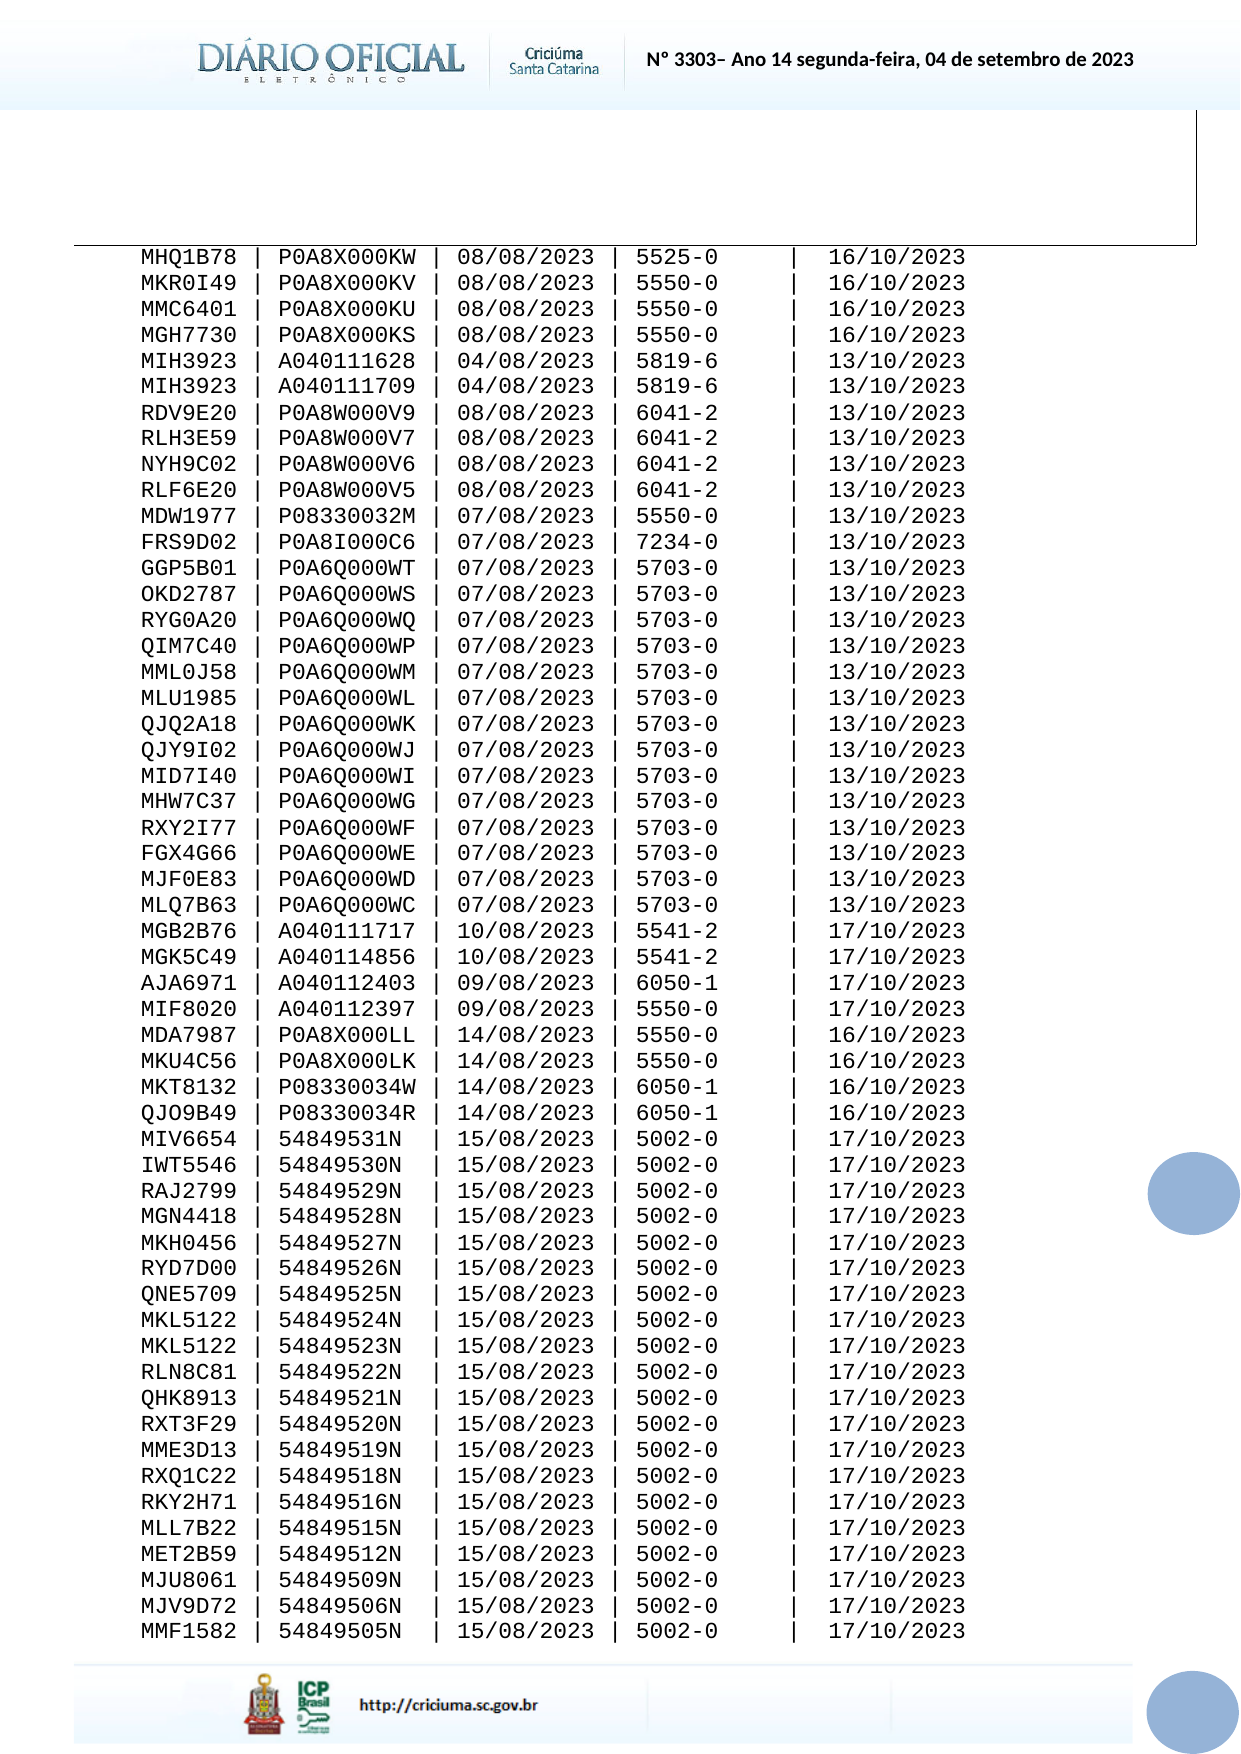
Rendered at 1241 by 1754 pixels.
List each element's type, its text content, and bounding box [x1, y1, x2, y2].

text IWT5546 | 54849530N | 15/08/2023 | 5002-0 | 17/10/2023 [44, 1153, 1180, 1179]
text QNE5709 | 54849525N | 15/08/2023 | 5002-0 | 17/10/2023 [44, 1283, 1196, 1309]
text RYG0A20 | P0A6Q000WQ | 07/08/2023 | 5703-0 | 13/10/2023 [44, 608, 1196, 634]
text FRS9D02 | P0A8I000C6 | 07/08/2023 | 7234-0 | 13/10/2023 [44, 531, 1196, 556]
text RDV9E20 | P0A8W000V9 | 08/08/2023 | 6041-2 | 13/10/2023 [44, 401, 1196, 427]
text MGK5C49 | A040114856 | 10/08/2023 | 5541-2 | 17/10/2023 [44, 946, 1196, 971]
text GGP5B01 | P0A6Q000WT | 07/08/2023 | 5703-0 | 13/10/2023 [44, 556, 1196, 582]
text MLU1985 | P0A6Q000WL | 07/08/2023 | 5703-0 | 13/10/2023 [44, 686, 1196, 712]
text RLN8C81 | 54849522N | 15/08/2023 | 5002-0 | 17/10/2023 [44, 1361, 1196, 1386]
text RXY2I77 | P0A6Q000WF | 07/08/2023 | 5703-0 | 13/10/2023 [44, 816, 1196, 842]
text MJF0E83 | P0A6Q000WD | 07/08/2023 | 5703-0 | 13/10/2023 [44, 868, 1196, 894]
text MKL5122 | 54849523N | 15/08/2023 | 5002-0 | 17/10/2023 [44, 1334, 1196, 1361]
text MHQ1B78 | P0A8X000KW | 08/08/2023 | 5525-0 | 16/10/2023 [44, 245, 1196, 271]
text MMF1582 | 54849505N | 15/08/2023 | 5002-0 | 17/10/2023 [44, 1620, 1196, 1646]
text MHW7C37 | P0A6Q000WG | 07/08/2023 | 5703-0 | 13/10/2023 [44, 790, 1196, 816]
text MIV6654 | 54849531N | 15/08/2023 | 5002-0 | 17/10/2023 [44, 1127, 1196, 1153]
text RLH3E59 | P0A8W000V7 | 08/08/2023 | 6041-2 | 13/10/2023 [44, 427, 1196, 453]
text OKD2787 | P0A6Q000WS | 07/08/2023 | 5703-0 | 13/10/2023 [44, 582, 1196, 608]
text MDA7987 | P0A8X000LL | 14/08/2023 | 5550-0 | 16/10/2023 [44, 1023, 1196, 1049]
text MKL5122 | 54849524N | 15/08/2023 | 5002-0 | 17/10/2023 [44, 1309, 1196, 1334]
text RLF6E20 | P0A8W000V5 | 08/08/2023 | 6041-2 | 13/10/2023 [44, 479, 1196, 504]
text MID7I40 | P0A6Q000WI | 07/08/2023 | 5703-0 | 13/10/2023 [44, 764, 1196, 790]
text QIM7C40 | P0A6Q000WP | 07/08/2023 | 5703-0 | 13/10/2023 [44, 634, 1196, 660]
text MDW1977 | P08330032M | 07/08/2023 | 5550-0 | 13/10/2023 [44, 504, 1196, 531]
text MKU4C56 | P0A8X000LK | 14/08/2023 | 5550-0 | 16/10/2023 [44, 1049, 1196, 1075]
text MJV9D72 | 54849506N | 15/08/2023 | 5002-0 | 17/10/2023 [44, 1594, 1196, 1620]
text QJQ2A18 | P0A6Q000WK | 07/08/2023 | 5703-0 | 13/10/2023 [44, 712, 1196, 738]
text MGN4418 | 54849528N | 15/08/2023 | 5002-0 | 17/10/2023 [44, 1205, 1171, 1231]
text MJU8061 | 54849509N | 15/08/2023 | 5002-0 | 17/10/2023 [44, 1568, 1196, 1594]
text MGB2B76 | A040111717 | 10/08/2023 | 5541-2 | 17/10/2023 [44, 919, 1196, 946]
text RXT3F29 | 54849520N | 15/08/2023 | 5002-0 | 17/10/2023 [44, 1412, 1196, 1438]
text MKT8132 | P08330034W | 14/08/2023 | 6050-1 | 16/10/2023 [44, 1075, 1196, 1101]
text AJA6971 | A040112403 | 09/08/2023 | 6050-1 | 17/10/2023 [44, 971, 1196, 997]
text RKY2H71 | 54849516N | 15/08/2023 | 5002-0 | 17/10/2023 [44, 1490, 1196, 1516]
text MME3D13 | 54849519N | 15/08/2023 | 5002-0 | 17/10/2023 [44, 1438, 1196, 1464]
text MML0J58 | P0A6Q000WM | 07/08/2023 | 5703-0 | 13/10/2023 [44, 660, 1196, 686]
text MKR0I49 | P0A8X000KV | 08/08/2023 | 5550-0 | 16/10/2023 [44, 271, 1196, 297]
text RYD7D00 | 54849526N | 15/08/2023 | 5002-0 | 17/10/2023 [44, 1257, 1196, 1283]
text QJO9B49 | P08330034R | 14/08/2023 | 6050-1 | 16/10/2023 [44, 1101, 1196, 1127]
text MIH3923 | A040111628 | 04/08/2023 | 5819-6 | 13/10/2023 [44, 349, 1196, 375]
text RXQ1C22 | 54849518N | 15/08/2023 | 5002-0 | 17/10/2023 [44, 1464, 1196, 1490]
text MLL7B22 | 54849515N | 15/08/2023 | 5002-0 | 17/10/2023 [44, 1516, 1196, 1542]
text QJY9I02 | P0A6Q000WJ | 07/08/2023 | 5703-0 | 13/10/2023 [44, 738, 1196, 764]
text QHK8913 | 54849521N | 15/08/2023 | 5002-0 | 17/10/2023 [44, 1386, 1196, 1412]
text MLQ7B63 | P0A6Q000WC | 07/08/2023 | 5703-0 | 13/10/2023 [44, 894, 1196, 919]
text MIF8020 | A040112397 | 09/08/2023 | 5550-0 | 17/10/2023 [44, 997, 1196, 1023]
text FGX4G66 | P0A6Q000WE | 07/08/2023 | 5703-0 | 13/10/2023 [44, 842, 1196, 868]
text MMC6401 | P0A8X000KU | 08/08/2023 | 5550-0 | 16/10/2023 [44, 297, 1196, 323]
text NYH9C02 | P0A8W000V6 | 08/08/2023 | 6041-2 | 13/10/2023 [44, 453, 1196, 479]
text MGH7730 | P0A8X000KS | 08/08/2023 | 5550-0 | 16/10/2023 [44, 323, 1196, 349]
text MIH3923 | A040111709 | 04/08/2023 | 5819-6 | 13/10/2023 [44, 375, 1196, 401]
text MKH0456 | 54849527N | 15/08/2023 | 5002-0 | 17/10/2023 [44, 1231, 1196, 1257]
text RAJ2799 | 54849529N | 15/08/2023 | 5002-0 | 17/10/2023 [44, 1179, 1150, 1205]
text MET2B59 | 54849512N | 15/08/2023 | 5002-0 | 17/10/2023 [44, 1542, 1196, 1568]
